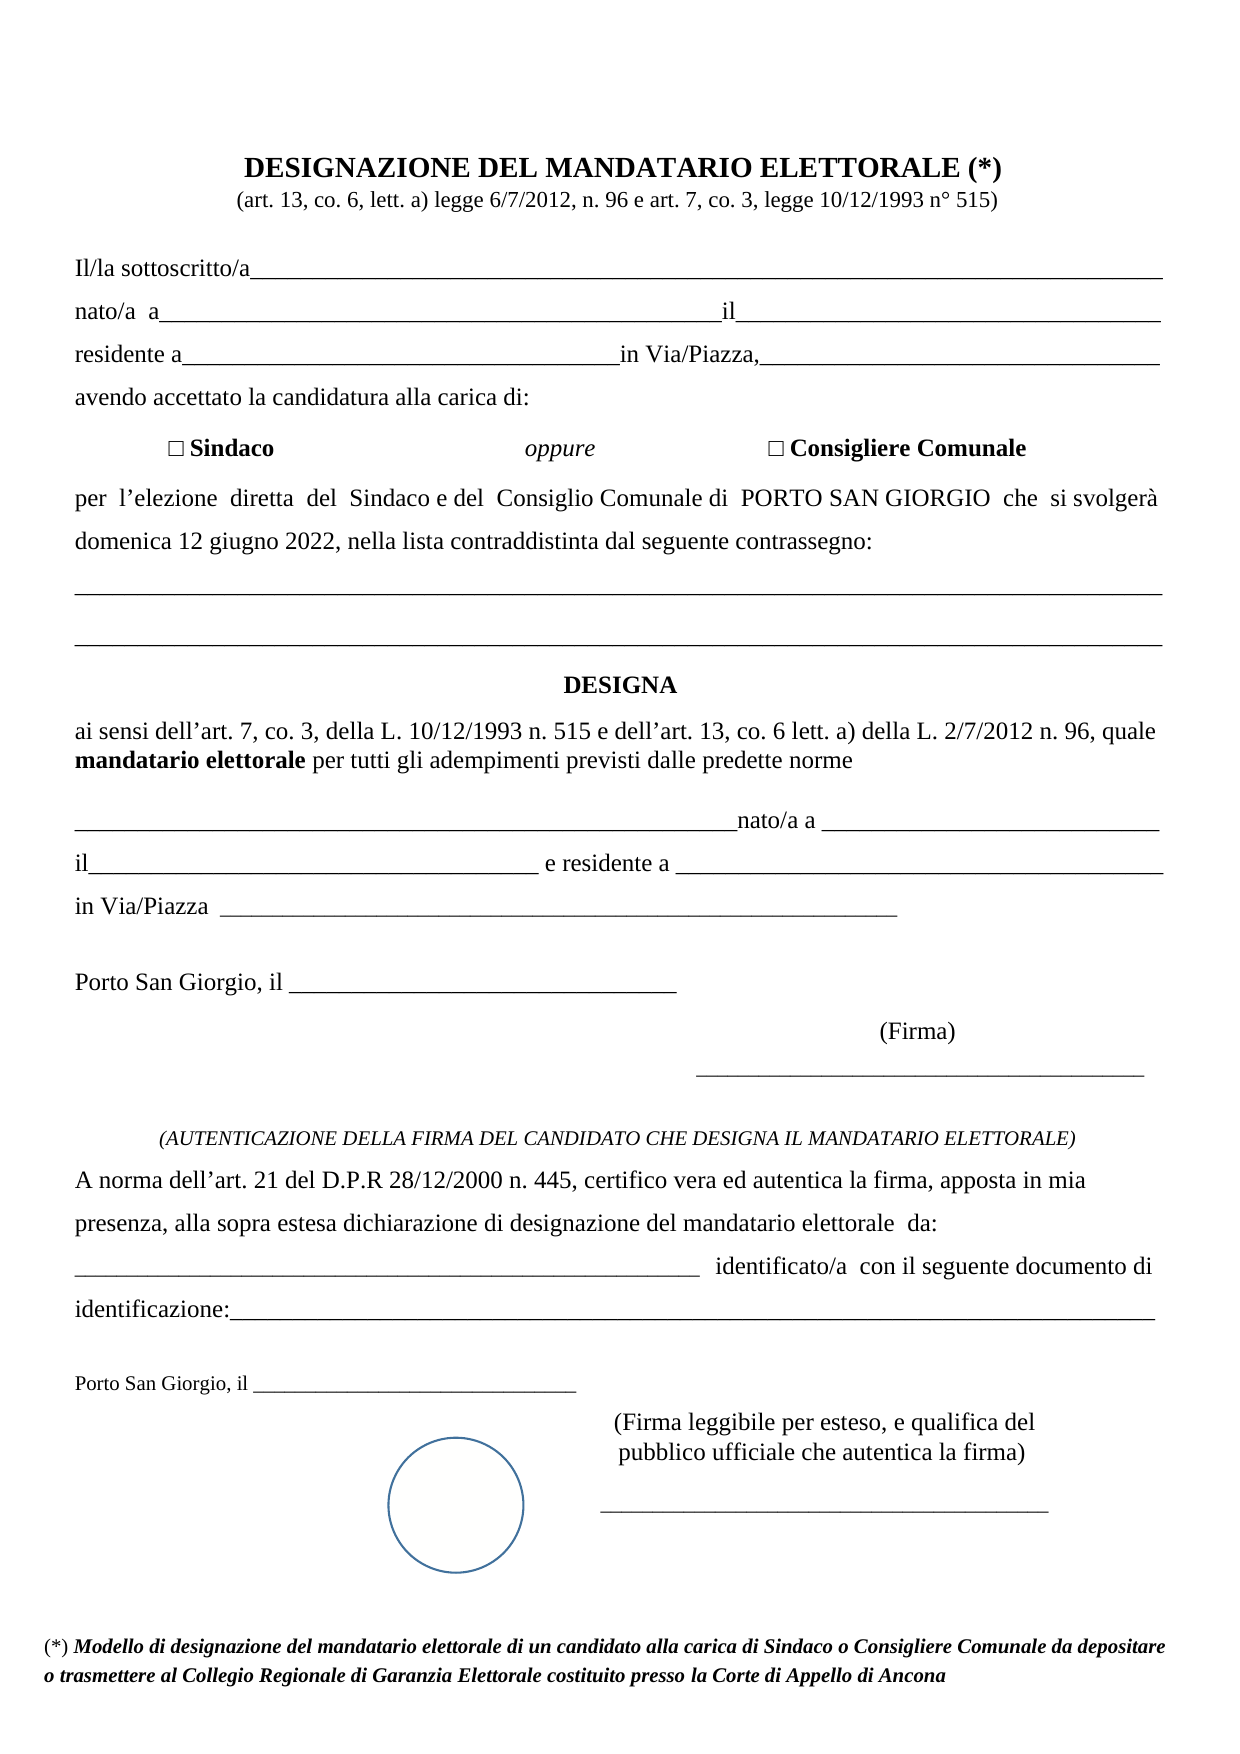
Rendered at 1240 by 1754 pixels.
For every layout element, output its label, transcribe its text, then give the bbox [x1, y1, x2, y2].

text A norma dell’art. 21 del D.P.R 28/12/2000 n. 445, certifico vera ed autentica la firma, apposta in mia presenza, alla sopra estesa dichiarazione di designazione del mandatario elettorale da: ____________________________________________________________ identificato/a con il seguente documento di identificazione:__________________________________________________________________________ Porto San Giorgio, il _______________________________ [74, 1165, 1165, 1395]
text _______________________________________________________________________________________ [74, 620, 1165, 649]
text □ Sindaco oppure □ Consigliere Comunale [74, 433, 1165, 462]
text DESIGNAZIONE DEL MANDATARIO ELETTORALE (*) [244, 150, 1165, 183]
text Porto San Giorgio, il _______________________________ [74, 934, 1165, 996]
text per l’elezione diretta del Sindaco e del Consiglio Comunale di PORTO SAN GIORGIO che si svolgerà domenica 12 giugno 2022, nella lista contraddistinta dal seguente contrassegno: _______________________________________________________________________________________ [74, 483, 1165, 598]
text (art. 13, co. 6, lett. a) legge 6/7/2012, n. 96 e art. 7, co. 3, legge 10/12/1993 n° 515) [75, 186, 1165, 212]
text avendo accettato la candidatura alla carica di: [74, 382, 1165, 411]
text (Firma) [675, 1016, 1165, 1044]
text ___________________________________________ [675, 1055, 1165, 1079]
text il____________________________________ e residente a _______________________________________ in Via/Piazza _________________________________________________________________ [74, 848, 1165, 920]
text _____________________________________________________nato/a a ___________________________ [74, 805, 1165, 833]
text nato/a a_____________________________________________il__________________________________ residente a___________________________________in Via/Piazza,________________________________ [74, 296, 1165, 368]
text (Firma leggibile per esteso, e qualifica del pubblico ufficiale che autentica la firma) ___________________________________________ [600, 1407, 1049, 1512]
text (AUTENTICAZIONE DELLA FIRMA DEL CANDIDATO CHE DESIGNA IL MANDATARIO ELETTORALE) [75, 1126, 1165, 1150]
text DESIGNA [75, 671, 1165, 699]
text ai sensi dell’art. 7, co. 3, della L. 10/12/1993 n. 515 e dell’art. 13, co. 6 lett. a) della L. 2/7/2012 n. 96, quale mandatario elettorale per tutti gli adempimenti previsti dalle predette norme [74, 716, 1165, 774]
text Il/la sottoscritto/a_________________________________________________________________________ [74, 253, 1165, 282]
